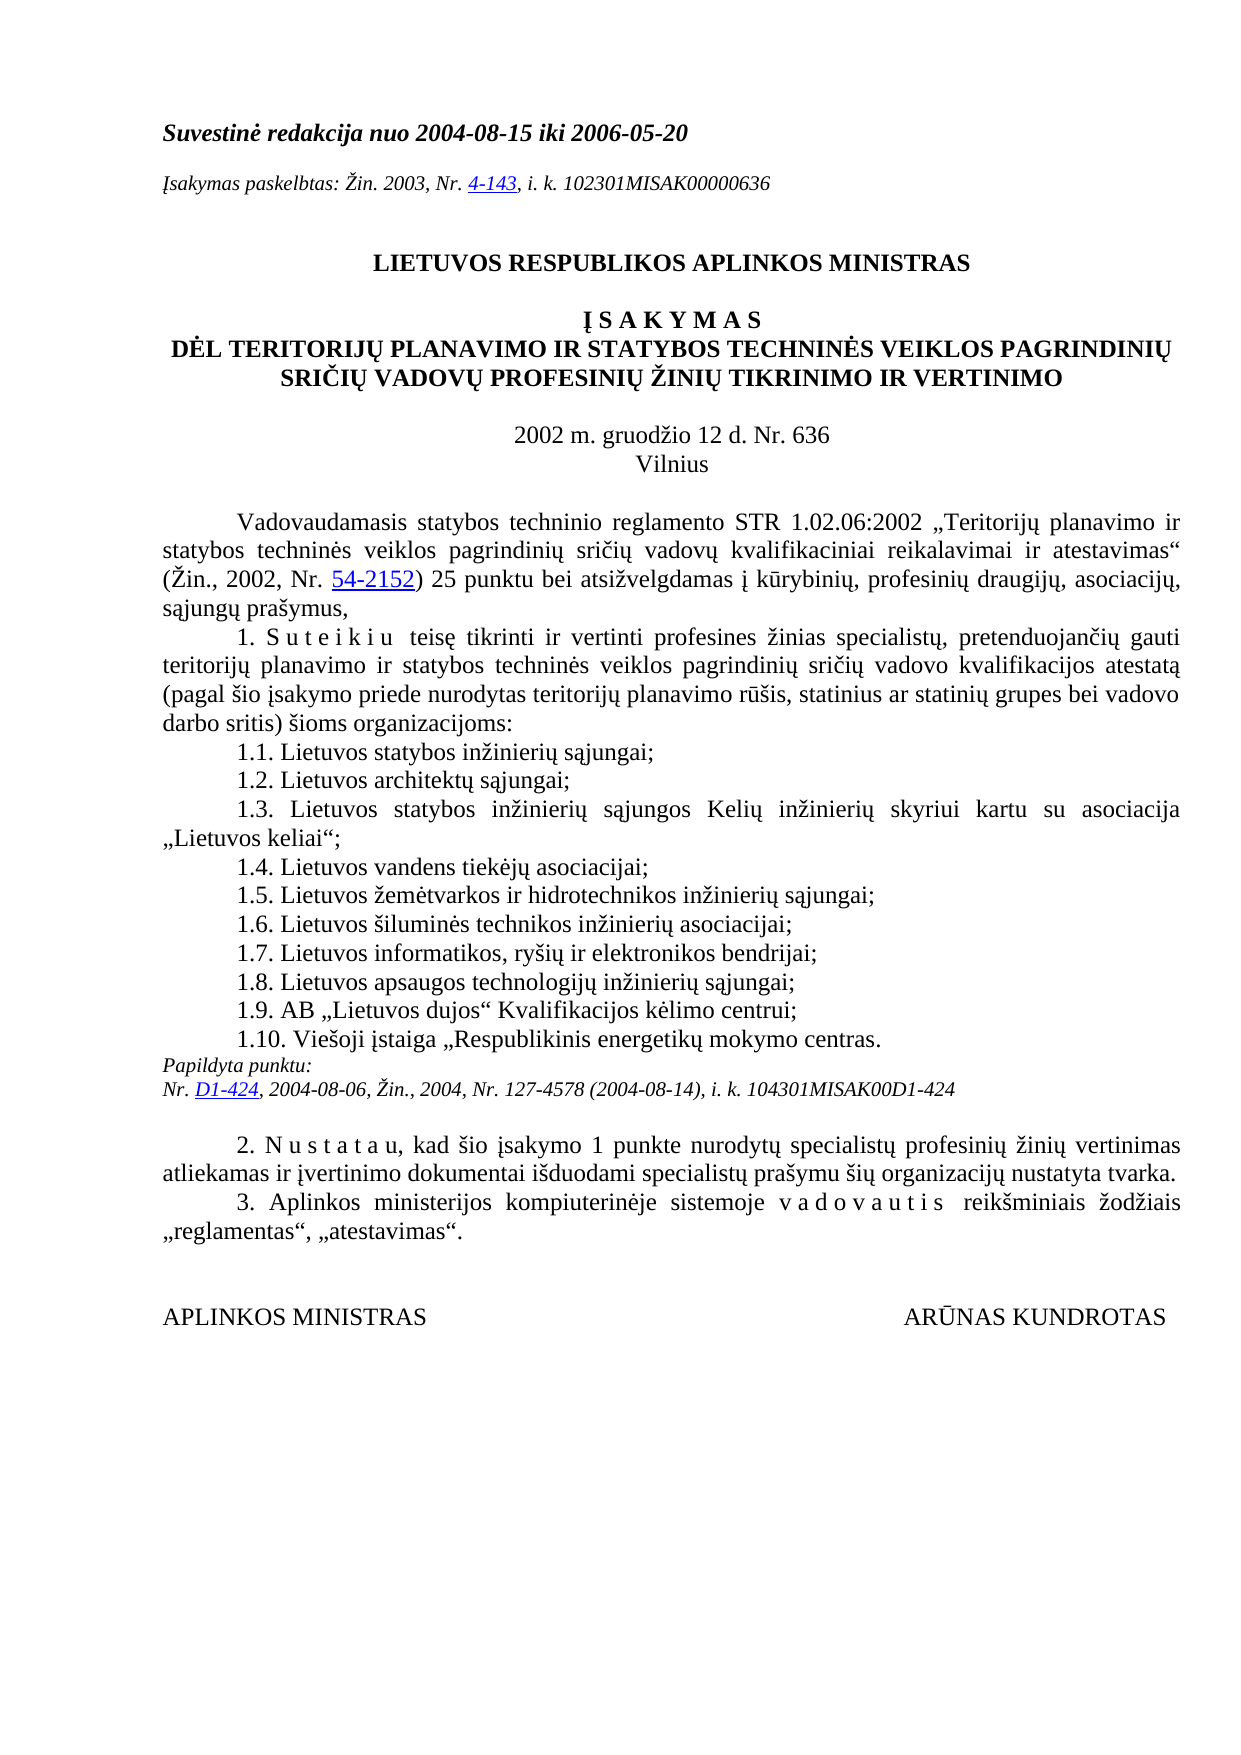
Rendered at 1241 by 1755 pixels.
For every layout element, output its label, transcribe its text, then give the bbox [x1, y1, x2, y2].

text 1.3. Lietuvos statybos inžinierių sąjungos Kelių inžinierių skyriui kartu su asociacija „Lietuvos keliai“; [162, 794, 1181, 852]
text Vilnius [162, 449, 1181, 478]
text Papildyta punktu: [162, 1053, 1181, 1077]
text 1.7. Lietuvos informatikos, ryšių ir elektronikos bendrijai; [162, 938, 1181, 967]
text Vadovaudamasis statybos techninio reglamento STR 1.02.06:2002 „Teritorijų planavimo ir statybos techninės veiklos pagrindinių sričių vadovų kvalifikaciniai reikalavimai ir atestavimas“ (Žin., 2002, Nr. 54-2152) 25 punktu bei atsižvelgdamas į kūrybinių, profesinių draugijų, asociacijų, sąjungų prašymus, [162, 507, 1181, 622]
text Suvestinė redakcija nuo 2004-08-15 iki 2006-05-20 [162, 118, 1181, 147]
text APLINKOS MINISTRAS ARŪNAS KUNDROTAS [162, 1302, 1181, 1331]
text LIETUVOS RESPUBLIKOS APLINKOS MINISTRAS [162, 248, 1181, 277]
text 1.1. Lietuvos statybos inžinierių sąjungai; [162, 737, 1181, 765]
text 1. Suteikiu teisę tikrinti ir vertinti profesines žinias specialistų, pretenduojančių gauti teritorijų planavimo ir statybos techninės veiklos pagrindinių sričių vadovo kvalifikacijos atestatą (pagal šio įsakymo priede nurodytas teritorijų planavimo rūšis, statinius ar statinių grupes bei vadovo darbo sritis) šioms organizacijoms: [162, 622, 1181, 737]
text 1.8. Lietuvos apsaugos technologijų inžinierių sąjungai; [162, 967, 1181, 995]
text 1.4. Lietuvos vandens tiekėjų asociacijai; [162, 852, 1181, 880]
text 2002 m. gruodžio 12 d. Nr. 636 [162, 420, 1181, 449]
text Nr. D1-424, 2004-08-06, Žin., 2004, Nr. 127-4578 (2004-08-14), i. k. 104301MISAK00D1-424 [162, 1077, 1181, 1101]
text 1.9. AB „Lietuvos dujos“ Kvalifikacijos kėlimo centrui; [162, 995, 1181, 1024]
text 1.10. Viešoji įstaiga „Respublikinis energetikų mokymo centras. [162, 1024, 1181, 1053]
text 1.2. Lietuvos architektų sąjungai; [162, 765, 1181, 794]
text 1.6. Lietuvos šiluminės technikos inžinierių asociacijai; [162, 909, 1181, 938]
text DĖL TERITORIJŲ PLANAVIMO IR STATYBOS TECHNINĖS VEIKLOS PAGRINDINIŲ SRIČIŲ VADOVŲ PROFESINIŲ ŽINIŲ TIKRINIMO IR VERTINIMO [162, 334, 1181, 392]
text Įsakymas paskelbtas: Žin. 2003, Nr. 4-143, i. k. 102301MISAK00000636 [162, 171, 1181, 195]
text Į S A K Y M A S [162, 305, 1181, 334]
text 3. Aplinkos ministerijos kompiuterinėje sistemoje vadovautis reikšminiais žodžiais „reglamentas“, „atestavimas“. [162, 1187, 1181, 1245]
text 2. Nustatau, kad šio įsakymo 1 punkte nurodytų specialistų profesinių žinių vertinimas atliekamas ir įvertinimo dokumentai išduodami specialistų prašymu šių organizacijų nustatyta tvarka. [162, 1130, 1181, 1187]
text 1.5. Lietuvos žemėtvarkos ir hidrotechnikos inžinierių sąjungai; [162, 880, 1181, 909]
